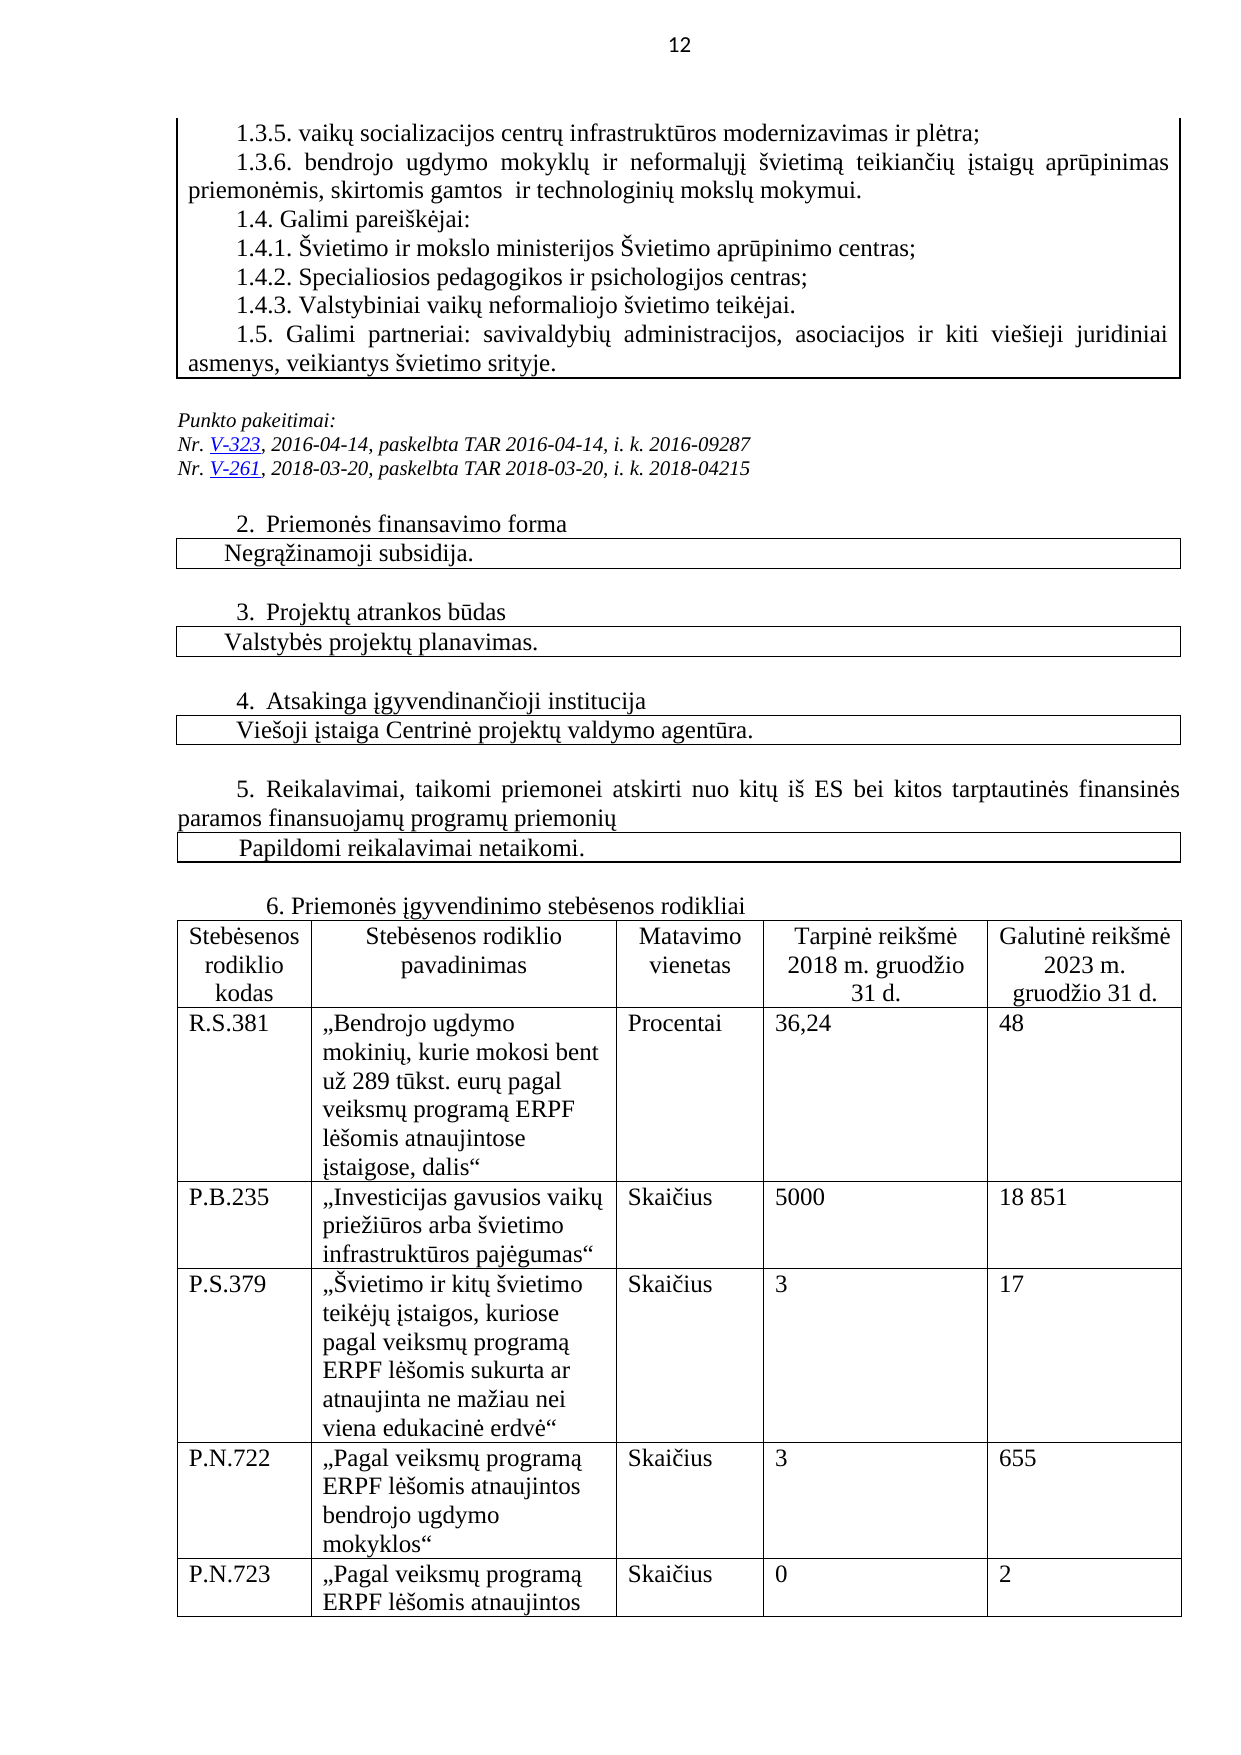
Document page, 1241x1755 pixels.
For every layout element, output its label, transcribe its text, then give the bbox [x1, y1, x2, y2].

table_cell Skaičius [617, 1269, 763, 1442]
table_cell „Švietimo ir kitų švietimo teikėjų įstaigos, kuriose pagal veiksmų programą ERPF lėšomis sukurta ar atnaujinta ne mažiau nei viena edukacinė erdvė“ [312, 1269, 616, 1442]
text 4. Atsakinga įgyvendinančioji institucija [236, 686, 1181, 714]
table_header Galutinė reikšmė 2023 m. gruodžio 31 d. [988, 921, 1181, 1007]
table_cell 5000 [764, 1182, 987, 1268]
table_header Tarpinė reikšmė 2018 m. gruodžio 31 d. [764, 921, 987, 1007]
table_cell 17 [988, 1269, 1181, 1442]
table_cell 36,24 [764, 1008, 987, 1181]
table_cell 655 [988, 1443, 1181, 1558]
text 6. Priemonės įgyvendinimo stebėsenos rodikliai [177, 891, 1181, 920]
table_cell „Bendrojo ugdymo mokinių, kurie mokosi bent už 289 tūkst. eurų pagal veiksmų programą ERPF lėšomis atnaujintose įstaigose, dalis“ [312, 1008, 616, 1181]
table_header Valstybės projektų planavimas. [177, 627, 1180, 656]
table_cell Skaičius [617, 1182, 763, 1268]
text 3. Projektų atrankos būdas [236, 597, 1181, 626]
table_header Matavimo vienetas [617, 921, 763, 1007]
text Nr. V-323, 2016-04-14, paskelbta TAR 2016-04-14, i. k. 2016-09287 [177, 432, 1181, 456]
table_cell R.S.381 [178, 1008, 311, 1181]
table_cell „Pagal veiksmų programą ERPF lėšomis atnaujintos bendrojo ugdymo mokyklos“ [312, 1443, 616, 1558]
table_header Negrąžinamoji subsidija. [177, 539, 1180, 568]
table_cell „Investicijas gavusios vaikų priežiūros arba švietimo infrastruktūros pajėgumas“ [312, 1182, 616, 1268]
table_header Papildomi reikalavimai netaikomi. [178, 833, 1180, 861]
table_cell 48 [988, 1008, 1181, 1181]
table_cell 1.3.5. vaikų socializacijos centrų infrastruktūros modernizavimas ir plėtra; 1.3.6. bendrojo ugdymo mokyklų ir neformalųjį švietimą teikiančių įstaigų aprūpinimas priemonėmis, skirtomis gamtos ir technologinių mokslų mokymui. [178, 118, 1179, 204]
table_cell 3 [764, 1269, 987, 1442]
table_cell 18 851 [988, 1182, 1181, 1268]
table_cell 2 [988, 1559, 1181, 1616]
table_cell P.S.379 [178, 1269, 311, 1442]
table_header Stebėsenos rodiklio pavadinimas [312, 921, 616, 1007]
table_cell 3 [764, 1443, 987, 1558]
table_cell P.N.722 [178, 1443, 311, 1558]
table_cell P.N.723 [178, 1559, 311, 1616]
table_cell 1.5. Galimi partneriai: savivaldybių administracijos, asociacijos ir kiti viešieji juridiniai asmenys, veikiantys švietimo srityje. [178, 319, 1179, 377]
table_cell 1.4. Galimi pareiškėjai: 1.4.1. Švietimo ir mokslo ministerijos Švietimo aprūpinimo centras; 1.4.2. Specialiosios pedagogikos ir psichologijos centras; 1.4.3. Valstybiniai vaikų neformaliojo švietimo teikėjai. [178, 204, 1179, 319]
table_header Stebėsenos rodiklio kodas [178, 921, 311, 1007]
table_cell Skaičius [617, 1559, 763, 1616]
table_cell Skaičius [617, 1443, 763, 1558]
table_cell Procentai [617, 1008, 763, 1181]
table_cell „Pagal veiksmų programą ERPF lėšomis atnaujintos [312, 1559, 616, 1616]
table_header Viešoji įstaiga Centrinė projektų valdymo agentūra. [177, 716, 1180, 744]
text 5. Reikalavimai, taikomi priemonei atskirti nuo kitų iš ES bei kitos tarptautinės finansinės paramos finansuojamų programų priemonių [177, 774, 1181, 832]
table_cell 0 [764, 1559, 987, 1616]
text 2. Priemonės finansavimo forma [236, 509, 1181, 537]
text Punkto pakeitimai: [177, 408, 1181, 432]
table_cell P.B.235 [178, 1182, 311, 1268]
text Nr. V-261, 2018-03-20, paskelbta TAR 2018-03-20, i. k. 2018-04215 [177, 456, 1181, 480]
